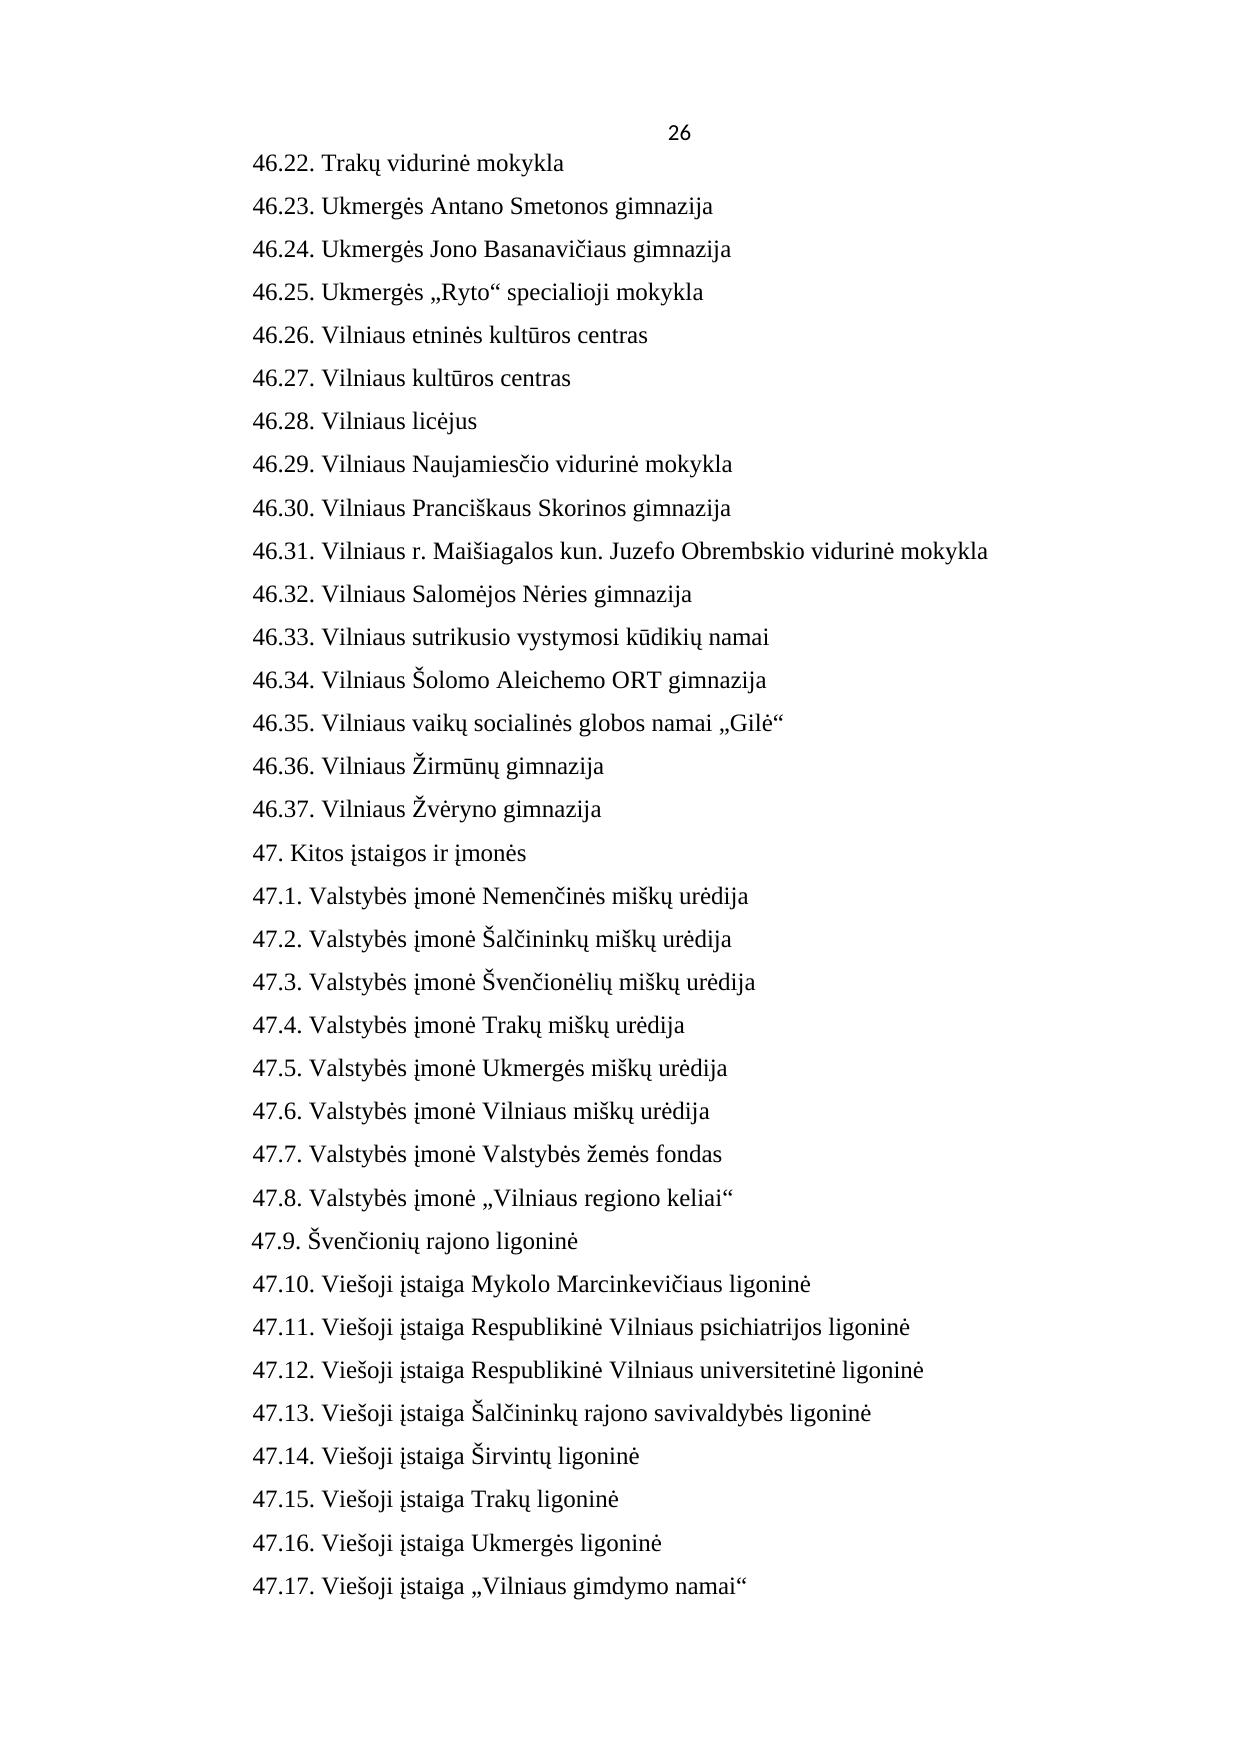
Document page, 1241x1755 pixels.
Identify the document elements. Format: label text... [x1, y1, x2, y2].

text 47.9. Švenčionių rajono ligoninė [251, 1226, 1181, 1254]
text 47.1. Valstybės įmonė Nemenčinės miškų urėdija [177, 881, 1181, 909]
text 46.33. Vilniaus sutrikusio vystymosi kūdikių namai [177, 622, 1181, 651]
text 46.29. Vilniaus Naujamiesčio vidurinė mokykla [177, 449, 1181, 478]
text 46.28. Vilniaus licėjus [177, 406, 1181, 435]
text 46.23. Ukmergės Antano Smetonos gimnazija [177, 191, 1181, 219]
text 47.2. Valstybės įmonė Šalčininkų miškų urėdija [177, 924, 1181, 953]
text 46.35. Vilniaus vaikų socialinės globos namai „Gilė“ [177, 708, 1181, 737]
text 47.16. Viešoji įstaiga Ukmergės ligoninė [177, 1528, 1181, 1556]
text 47.13. Viešoji įstaiga Šalčininkų rajono savivaldybės ligoninė [177, 1398, 1181, 1427]
text 47.10. Viešoji įstaiga Mykolo Marcinkevičiaus ligoninė [177, 1269, 1181, 1298]
text 47.5. Valstybės įmonė Ukmergės miškų urėdija [177, 1053, 1181, 1082]
text 47.11. Viešoji įstaiga Respublikinė Vilniaus psichiatrijos ligoninė [177, 1312, 1181, 1341]
text 46.27. Vilniaus kultūros centras [177, 363, 1181, 392]
text 46.32. Vilniaus Salomėjos Nėries gimnazija [177, 579, 1181, 608]
text 46.34. Vilniaus Šolomo Aleichemo ORT gimnazija [177, 665, 1181, 694]
text 47.4. Valstybės įmonė Trakų miškų urėdija [177, 1010, 1181, 1039]
text 47.6. Valstybės įmonė Vilniaus miškų urėdija [177, 1096, 1181, 1125]
text 46.24. Ukmergės Jono Basanavičiaus gimnazija [177, 234, 1181, 263]
text 46.31. Vilniaus r. Maišiagalos kun. Juzefo Obrembskio vidurinė mokykla [177, 536, 1181, 564]
text 47.8. Valstybės įmonė „Vilniaus regiono keliai“ [177, 1183, 1181, 1211]
text 46.22. Trakų vidurinė mokykla [177, 148, 1181, 176]
text 46.25. Ukmergės „Ryto“ specialioji mokykla [177, 277, 1181, 306]
text 47.7. Valstybės įmonė Valstybės žemės fondas [177, 1139, 1181, 1168]
text 47.3. Valstybės įmonė Švenčionėlių miškų urėdija [177, 967, 1181, 996]
text 46.36. Vilniaus Žirmūnų gimnazija [177, 751, 1181, 780]
text 46.37. Vilniaus Žvėryno gimnazija [177, 794, 1181, 823]
text 46.30. Vilniaus Pranciškaus Skorinos gimnazija [177, 493, 1181, 521]
text 47.12. Viešoji įstaiga Respublikinė Vilniaus universitetinė ligoninė [177, 1355, 1181, 1384]
text 46.26. Vilniaus etninės kultūros centras [177, 320, 1181, 349]
text 47.14. Viešoji įstaiga Širvintų ligoninė [177, 1441, 1181, 1470]
text 47.15. Viešoji įstaiga Trakų ligoninė [177, 1484, 1181, 1513]
text 47. Kitos įstaigos ir įmonės [177, 838, 1181, 866]
text 47.17. Viešoji įstaiga „Vilniaus gimdymo namai“ [177, 1571, 1181, 1599]
